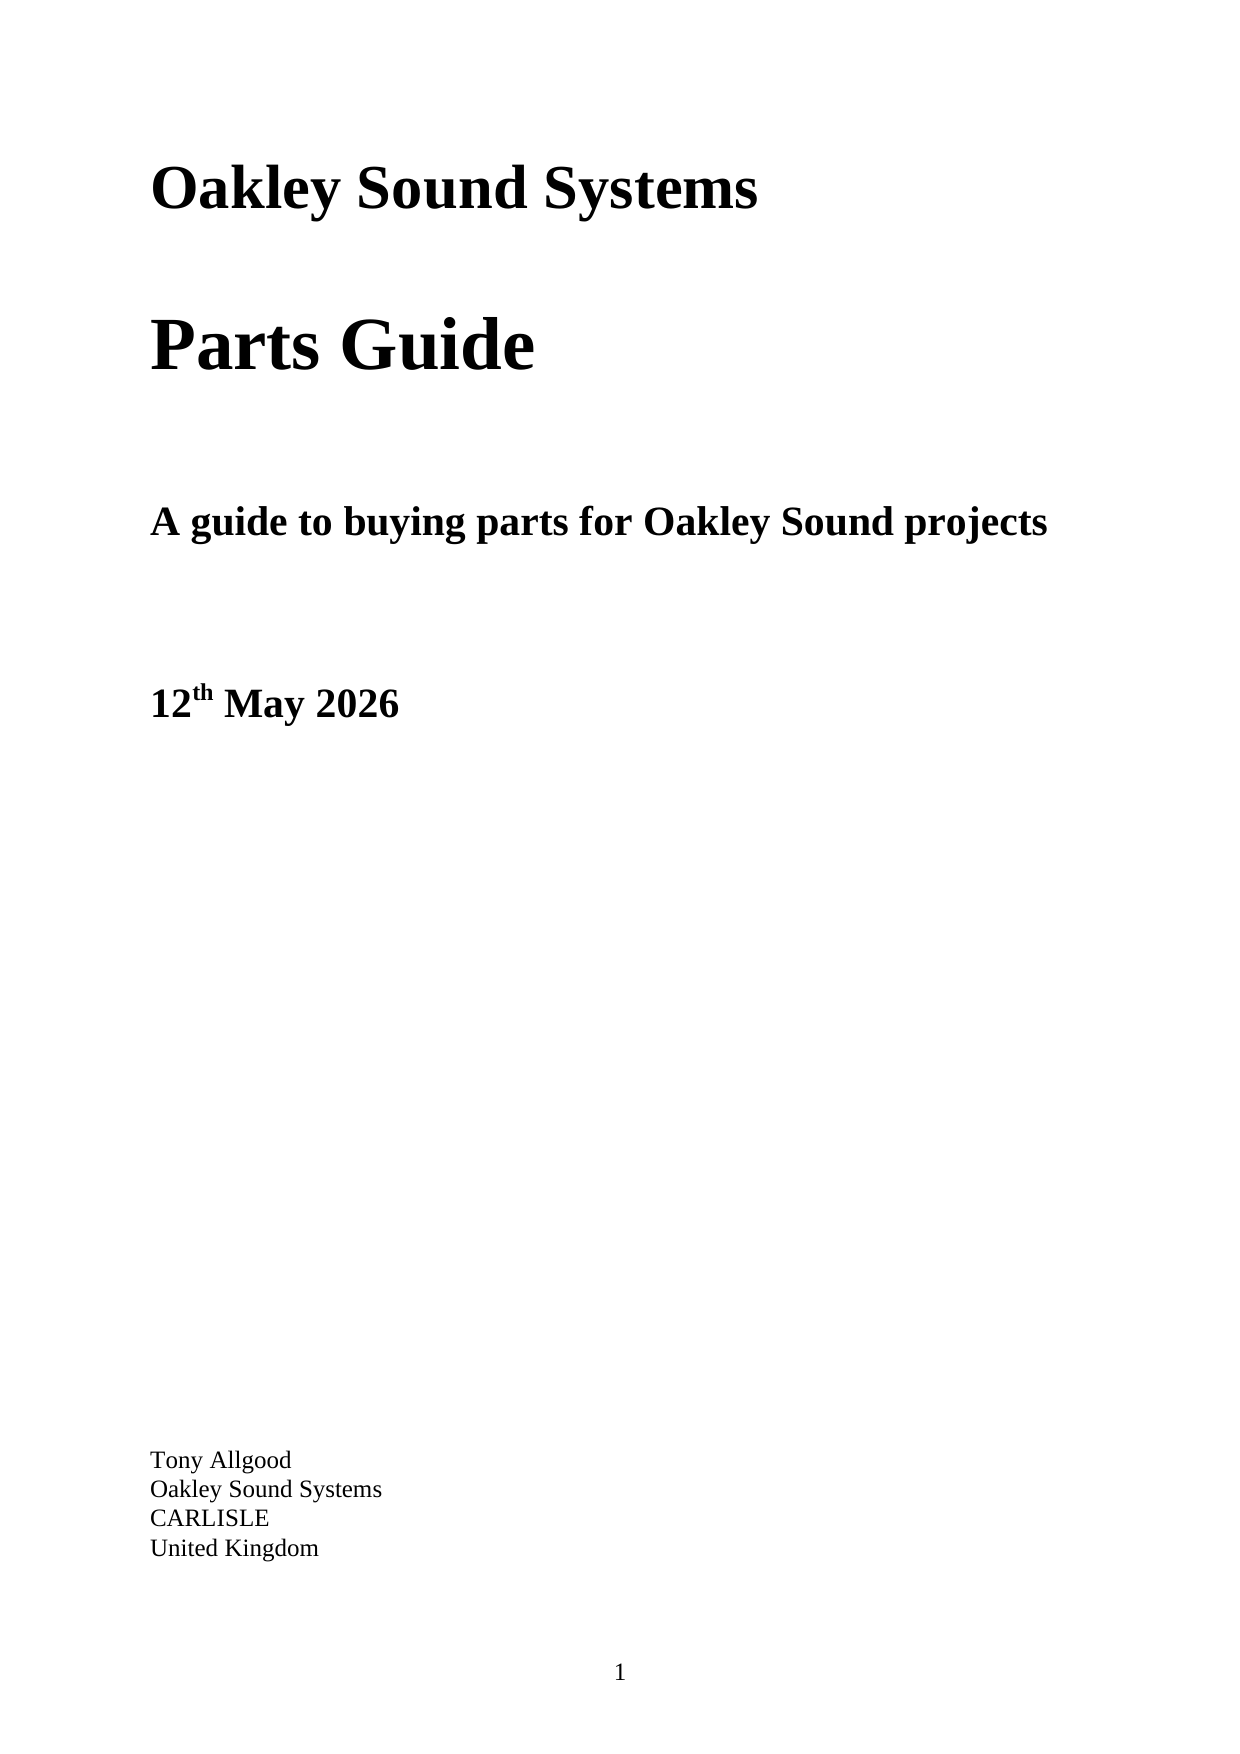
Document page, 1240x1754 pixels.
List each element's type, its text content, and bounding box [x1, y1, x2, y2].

text Oakley Sound Systems [150, 150, 1089, 221]
text Parts Guide [150, 299, 1089, 386]
text 12th May 2026 [150, 678, 1089, 726]
text United Kingdom [150, 1532, 1089, 1561]
text Oakley Sound Systems [150, 1474, 1089, 1503]
text A guide to buying parts for Oakley Sound projects [150, 497, 1089, 544]
text CARLISLE [150, 1503, 1089, 1532]
text Tony Allgood [150, 1445, 1089, 1474]
